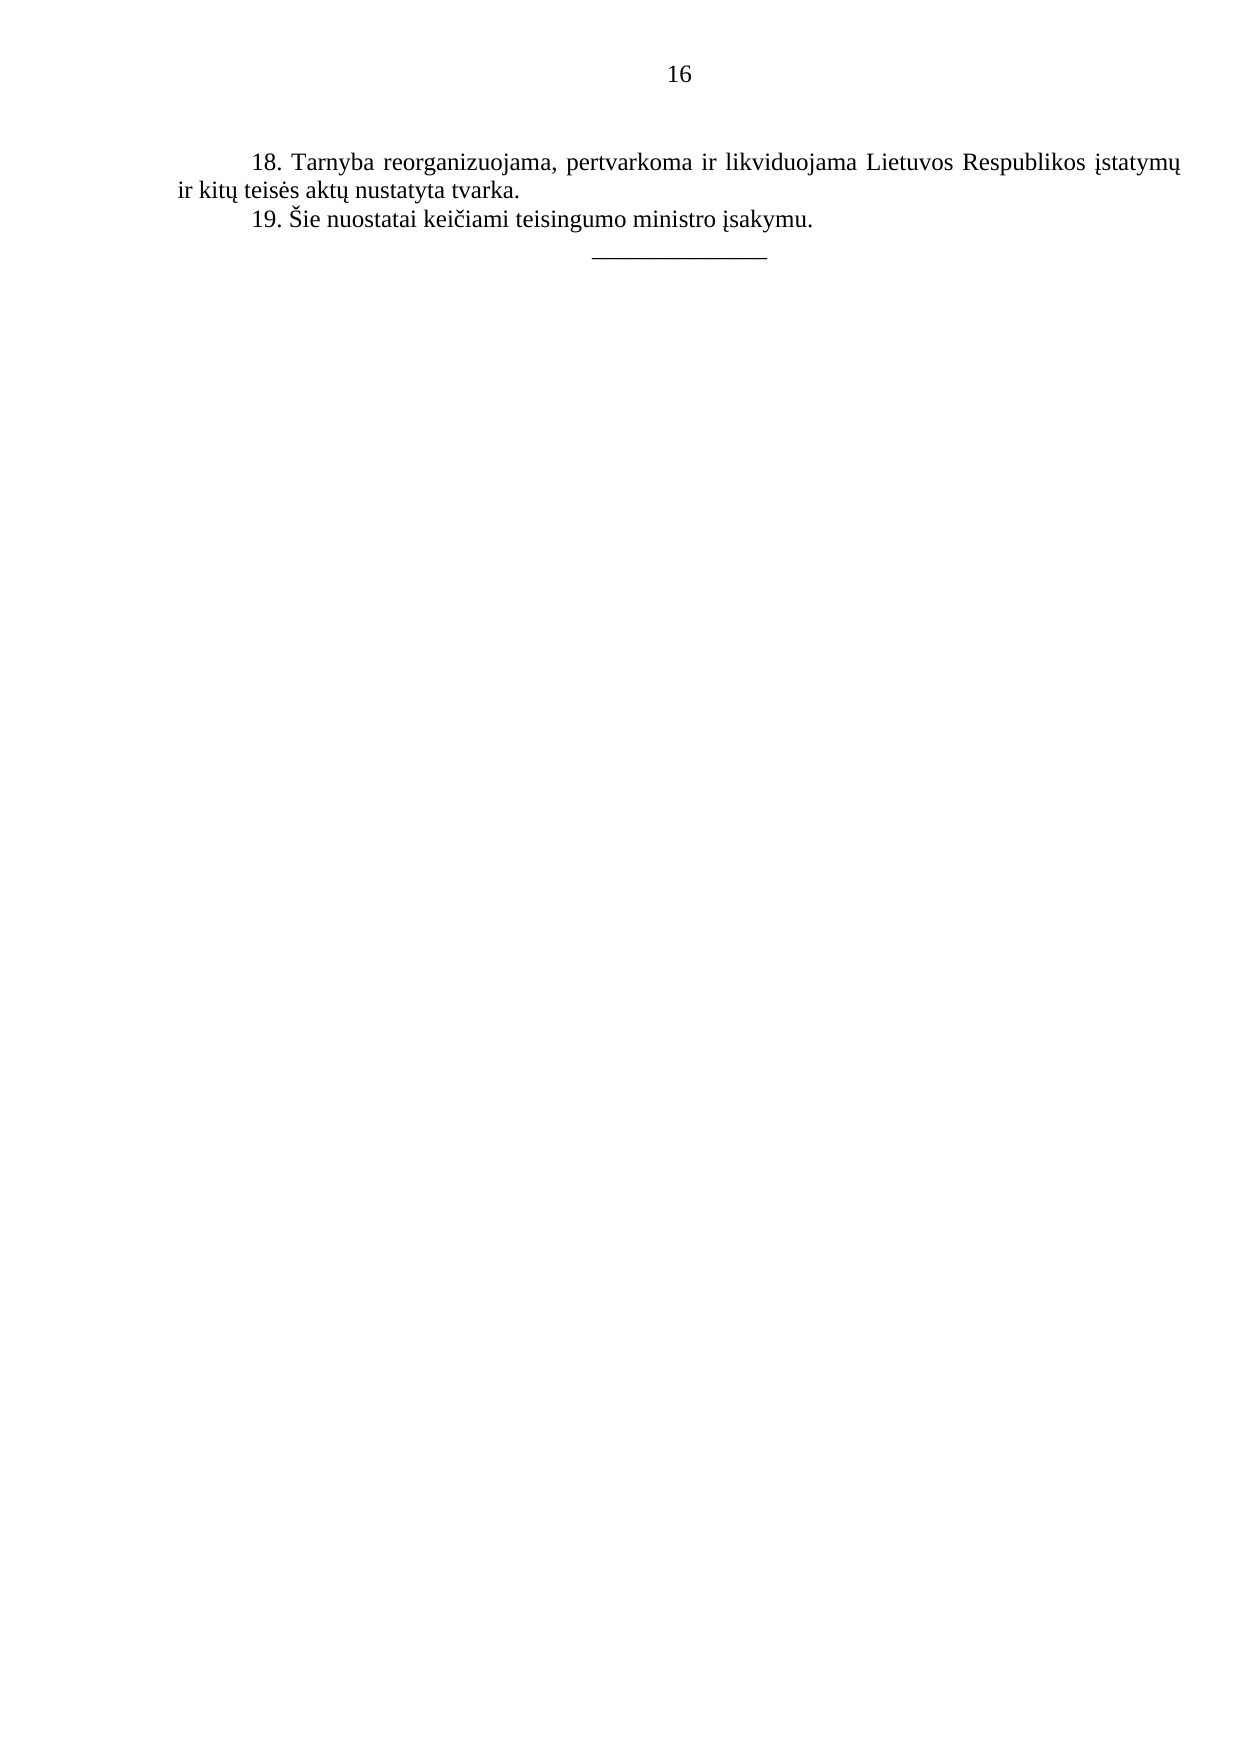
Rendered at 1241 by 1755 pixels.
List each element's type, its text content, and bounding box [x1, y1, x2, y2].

text ______________ [177, 233, 1181, 262]
text 19. Šie nuostatai keičiami teisingumo ministro įsakymu. [177, 204, 1181, 233]
text 18. Tarnyba reorganizuojama, pertvarkoma ir likviduojama Lietuvos Respublikos įstatymų ir kitų teisės aktų nustatyta tvarka. [177, 147, 1181, 204]
